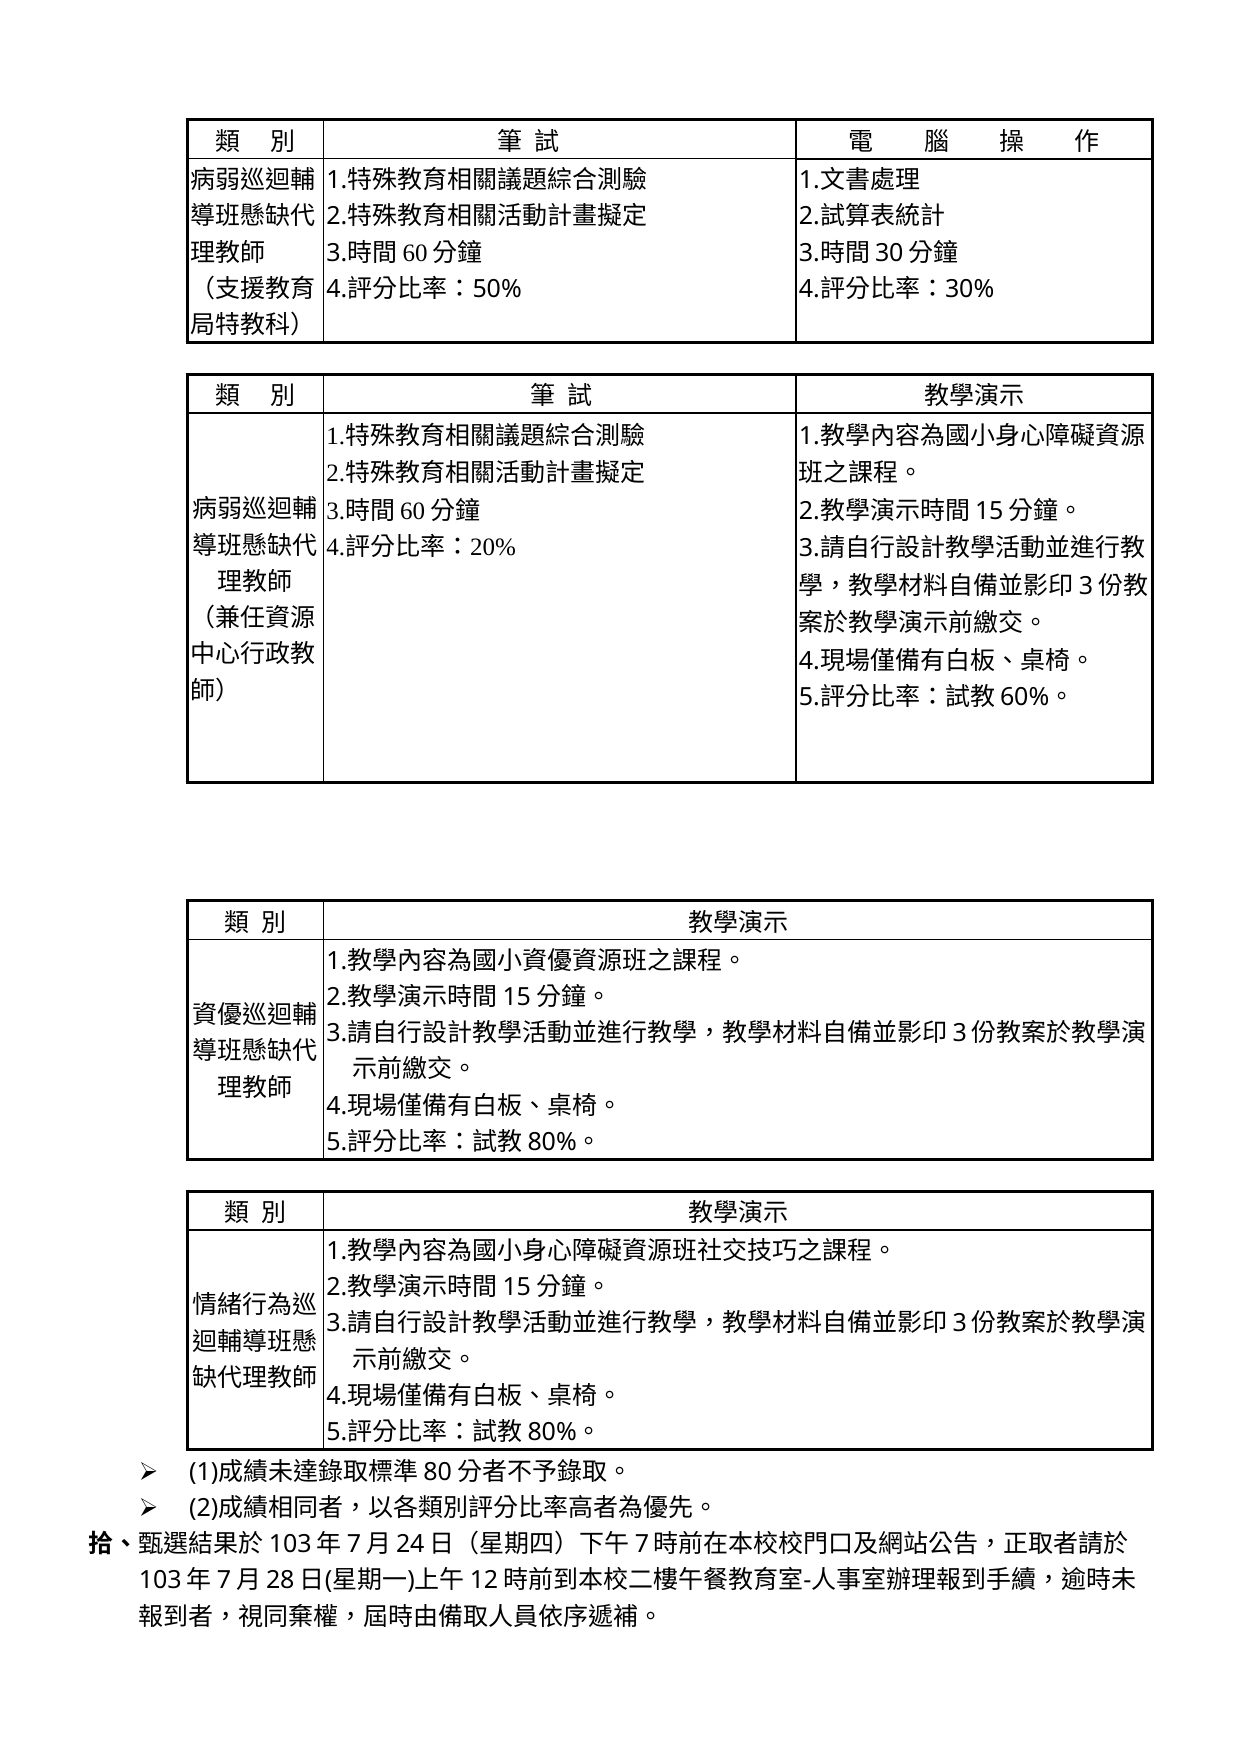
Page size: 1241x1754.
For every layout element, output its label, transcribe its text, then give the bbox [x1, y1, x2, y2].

table_header 類別 [189, 376, 323, 412]
table_cell 1.特殊教育相關議題綜合測驗 2.特殊教育相關活動計畫擬定 3.時間60分鐘 4.評分比率：50% [324, 159, 795, 341]
table_cell 情緒行為巡迴輔導班懸缺代理教師 [189, 1231, 323, 1448]
table_header 類 別 [189, 902, 323, 938]
table_cell 1.文書處理 2.試算表統計 3.時間30分鐘 4.評分比率：30% [797, 160, 1151, 341]
table_header 筆 試 [324, 376, 795, 412]
table_header 筆 試 [324, 121, 795, 157]
list (2)成績相同者，以各類別評分比率高者為優先。 [139, 1487, 1152, 1523]
table_header 電腦操作 [797, 121, 1151, 157]
table_cell 病弱巡迴輔導班懸缺代理教師 （支援教育局特教科） [189, 159, 323, 341]
text 拾、甄選結果於103年7月24日（星期四）下午7時前在本校校門口及網站公告，正取者請於103年7月28日(星期一)上午12時前到本校二樓午餐教育室-人事室辦理報到手續，逾時未報到者，視同棄權，屆時由備取人員依序遞補。 [89, 1523, 1152, 1632]
table_cell 1.特殊教育相關議題綜合測驗 2.特殊教育相關活動計畫擬定 3.時間60分鐘 4.評分比率：20% [324, 414, 795, 781]
table_header 教學演示 [324, 902, 1151, 938]
table_cell 1.教學內容為國小身心障礙資源班社交技巧之課程。 2.教學演示時間15分鐘。 3.請自行設計教學活動並進行教學，教學材料自備並影印3份教案於教學演示前繳交。 4.現場僅備有白板、桌椅。 5.評分比率：試教80%。 [324, 1231, 1151, 1448]
table_cell 1.教學內容為國小身心障礙資源班之課程。 2.教學演示時間15分鐘。 3.請自行設計教學活動並進行教學，教學材料自備並影印3份教案於教學演示前繳交。 4.現場僅備有白板、桌椅。 5.評分比率：試教60%。 [797, 414, 1151, 781]
table_header 類別 [189, 121, 323, 157]
table_cell 資優巡迴輔導班懸缺代理教師 [189, 940, 323, 1158]
table_header 教學演示 [797, 376, 1151, 412]
list (1)成績未達錄取標準80分者不予錄取。 [139, 1451, 1152, 1487]
table_header 教學演示 [324, 1193, 1151, 1229]
table_header 類 別 [189, 1193, 323, 1229]
table_cell 病弱巡迴輔導班懸缺代理教師 （兼任資源中心行政教師） [189, 414, 323, 781]
table_cell 1.教學內容為國小資優資源班之課程。 2.教學演示時間15分鐘。 3.請自行設計教學活動並進行教學，教學材料自備並影印3份教案於教學演示前繳交。 4.現場僅備有白板、桌椅。 5.評分比率：試教80%。 [324, 940, 1151, 1158]
